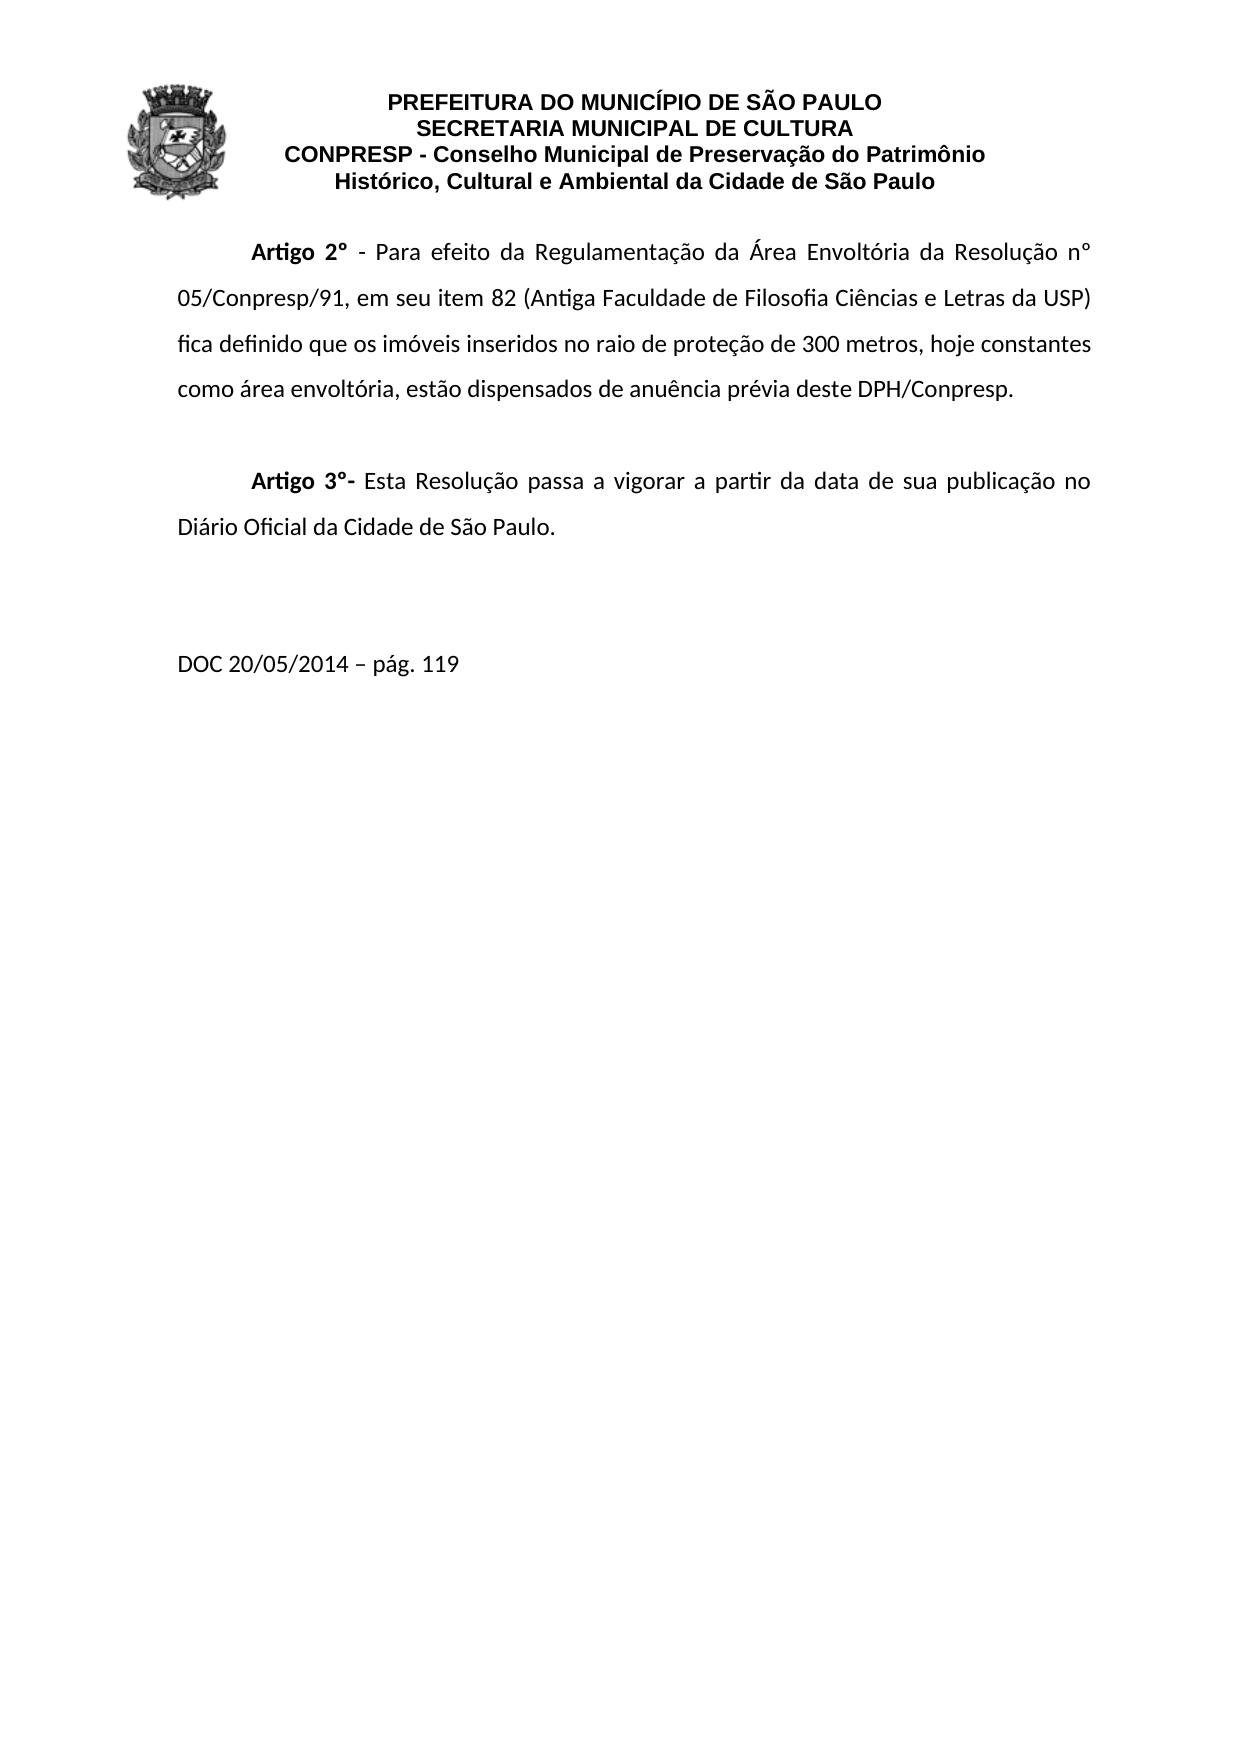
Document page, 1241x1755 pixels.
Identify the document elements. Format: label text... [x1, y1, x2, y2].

text DOC 20/05/2014 – pág. 119 [177, 648, 1093, 678]
text Artigo 2º - Para efeito da Regulamentação da Área Envoltória da Resolução nº 05/Conpresp/91, em seu item 82 (Antiga Faculdade de Filosofia Ciências e Letras da USP) fica definido que os imóveis inseridos no raio de proteção de 300 metros, hoje constantes como área envoltória, estão dispensados de anuência prévia deste DPH/Conpresp. [177, 236, 1093, 404]
text Artigo 3º- Esta Resolução passa a vigorar a partir da data de sua publicação no Diário Oficial da Cidade de São Paulo. [177, 465, 1093, 541]
